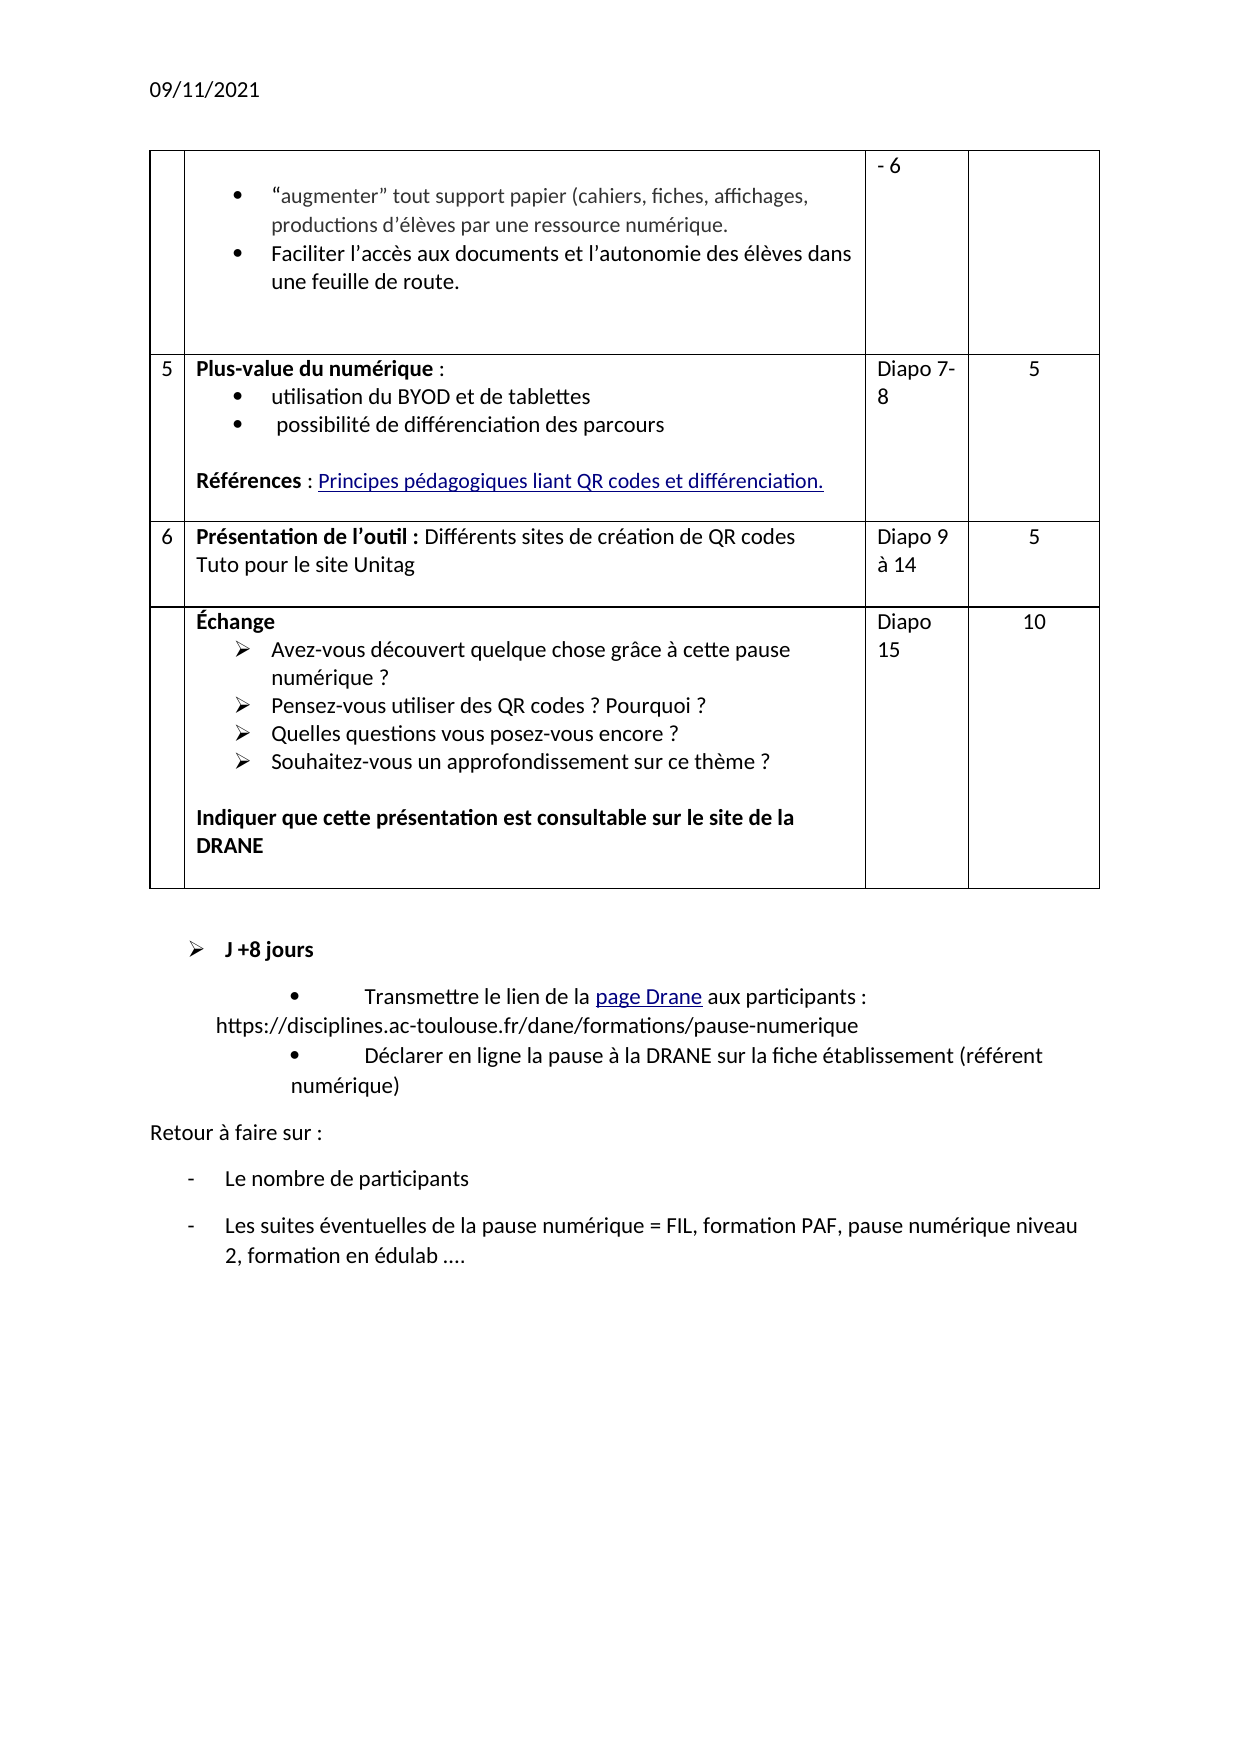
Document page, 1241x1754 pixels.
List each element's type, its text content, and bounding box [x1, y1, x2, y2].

list Déclarer en ligne la pause à la DRANE sur la fiche établissement (référent numérique) [291, 1042, 1090, 1099]
table_cell Présenter les Intérêts de l’usage : “augmenter” tout support papier (cahiers, fiches, affichages, productions d’élèves par une ressource numérique. Faciliter l’accès aux documents et l’autonomie des élèves dans une feuille de route. [185, 151, 865, 353]
table_cell 10 [969, 608, 1099, 888]
list Le nombre de participants [187, 1164, 1090, 1193]
table_cell [151, 151, 184, 353]
table_cell 5 [969, 522, 1099, 606]
table_cell 5 [151, 355, 184, 521]
table_cell [969, 151, 1099, 353]
table_cell Échange Avez-vous découvert quelque chose grâce à cette pause numérique ? Pensez-vous utiliser des QR codes ? Pourquoi ? Quelles questions vous posez-vous encore ? Souhaitez-vous un approfondissement sur ce thème ? Indiquer que cette présentation est consultable sur le site de la DRANE [185, 608, 865, 888]
table_cell - 6 [866, 151, 968, 353]
table_cell [151, 608, 184, 888]
table_cell 6 [151, 522, 184, 606]
table_cell Diapo 7-8 [866, 355, 968, 521]
list Transmettre le lien de la page Drane aux participants : [291, 982, 1090, 1010]
table_cell Diapo 9 à 14 [866, 522, 968, 606]
list Les suites éventuelles de la pause numérique = FIL, formation PAF, pause numérique niveau 2, formation en édulab …. [187, 1211, 1090, 1269]
table_cell 5 [969, 355, 1099, 521]
table_cell Plus-value du numérique : utilisation du BYOD et de tablettes possibilité de différenciation des parcours Références : Principes pédagogiques liant QR codes et différenciation. [185, 355, 865, 521]
list J +8 jours [187, 935, 1090, 963]
text https://disciplines.ac-toulouse.fr/dane/formations/pause-numerique [216, 1012, 1090, 1040]
table_cell Présentation de l’outil : Différents sites de création de QR codes Tuto pour le site Unitag [185, 522, 865, 606]
text Retour à faire sur : [150, 1118, 1090, 1146]
table_cell Diapo 15 [866, 608, 968, 888]
